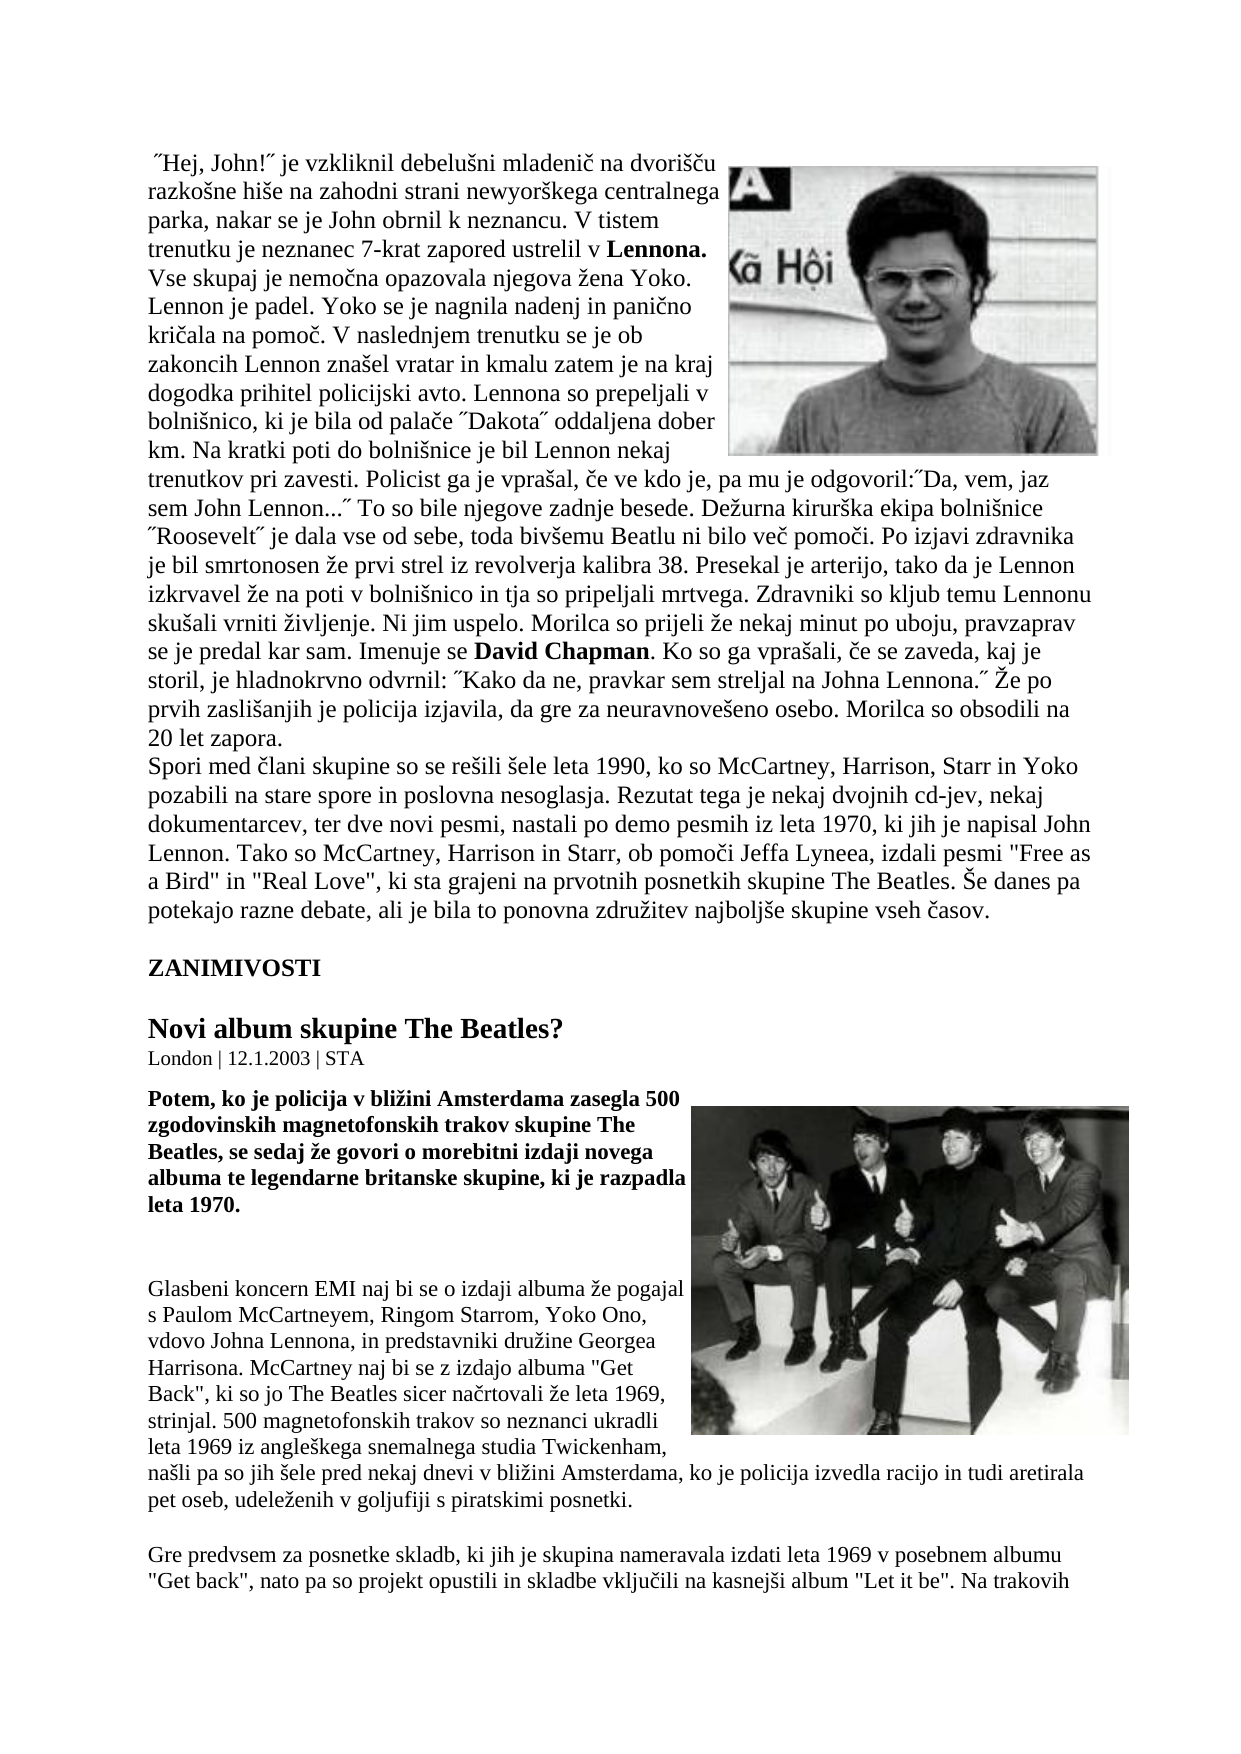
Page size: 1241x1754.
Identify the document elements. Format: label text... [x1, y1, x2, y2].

text ˝Hej, John!˝ je vzkliknil debelušni mladenič na dvorišču razkošne hiše na zahodni strani newyorškega centralnega parka, nakar se je John obrnil k neznancu. V tistem trenutku je neznanec 7-krat zapored ustrelil v Lennona. Vse skupaj je nemočna opazovala njegova žena Yoko. Lennon je padel. Yoko se je nagnila nadenj in panično kričala na pomoč. V naslednjem trenutku se je ob zakoncih Lennon znašel vratar in kmalu zatem je na kraj dogodka prihitel policijski avto. Lennona so prepeljali v bolnišnico, ki je bila od palače ˝Dakota˝ oddaljena dober km. Na kratki poti do bolnišnice je bil Lennon nekaj trenutkov pri zavesti. Policist ga je vprašal, če ve kdo je, pa mu je odgovoril:˝Da, vem, jaz sem John Lennon...˝ To so bile njegove zadnje besede. Dežurna kirurška ekipa bolnišnice ˝Roosevelt˝ je dala vse od sebe, toda bivšemu Beatlu ni bilo več pomoči. Po izjavi zdravnika je bil smrtonosen že prvi strel iz revolverja kalibra 38. Presekal je arterijo, tako da je Lennon izkrvavel že na poti v bolnišnico in tja so pripeljali mrtvega. Zdravniki so kljub temu Lennonu skušali vrniti življenje. Ni jim uspelo. Morilca so prijeli že nekaj minut po uboju, pravzaprav se je predal kar sam. Imenuje se David Chapman. Ko so ga vprašali, če se zaveda, kaj je storil, je hladnokrvno odvrnil: ˝Kako da ne, pravkar sem streljal na Johna Lennona.˝ Že po prvih zaslišanjih je policija izjavila, da gre za neuravnovešeno osebo. Morilca so obsodili na 20 let zapora. [148, 148, 1093, 751]
picture [691, 1106, 1129, 1435]
text Glasbeni koncern EMI naj bi se o izdaji albuma že pogajal s Paulom McCartneyem, Ringom Starrom, Yoko Ono, vdovo Johna Lennona, in predstavniki družine Georgea Harrisona. McCartney naj bi se z izdajo albuma "Get Back", ki so jo The Beatles sicer načrtovali že leta 1969, strinjal. 500 magnetofonskih trakov so neznanci ukradli leta 1969 iz angleškega snemalnega studia Twickenham, našli pa so jih šele pred nekaj dnevi v bližini Amsterdama, ko je policija izvedla racijo in tudi aretirala pet oseb, udeleženih v goljufiji s piratskimi posnetki. [148, 1275, 1093, 1512]
text Novi album skupine The Beatles? London | 12.1.2003 | STA Potem, ko je policija v bližini Amsterdama zasegla 500 zgodovinskih magnetofonskih trakov skupine The Beatles, se sedaj že govori o morebitni izdaji novega albuma te legendarne britanske skupine, ki je razpadla leta 1970. [148, 1011, 1093, 1246]
picture [728, 166, 1128, 456]
text Gre predvsem za posnetke skladb, ki jih je skupina nameravala izdati leta 1969 v posebnem albumu "Get back", nato pa so projekt opustili in skladbe vključili na kasnejši album "Let it be". Na trakovih [148, 1541, 1093, 1594]
text ZANIMIVOSTI [148, 953, 1093, 982]
text Spori med člani skupine so se rešili šele leta 1990, ko so McCartney, Harrison, Starr in Yoko pozabili na stare spore in poslovna nesoglasja. Rezutat tega je nekaj dvojnih cd-jev, nekaj dokumentarcev, ter dve novi pesmi, nastali po demo pesmih iz leta 1970, ki jih je napisal John Lennon. Tako so McCartney, Harrison in Starr, ob pomoči Jeffa Lyneea, izdali pesmi "Free as a Bird" in "Real Love", ki sta grajeni na prvotnih posnetkih skupine The Beatles. Še danes pa potekajo razne debate, ali je bila to ponovna združitev najboljše skupine vseh časov. [148, 751, 1093, 924]
